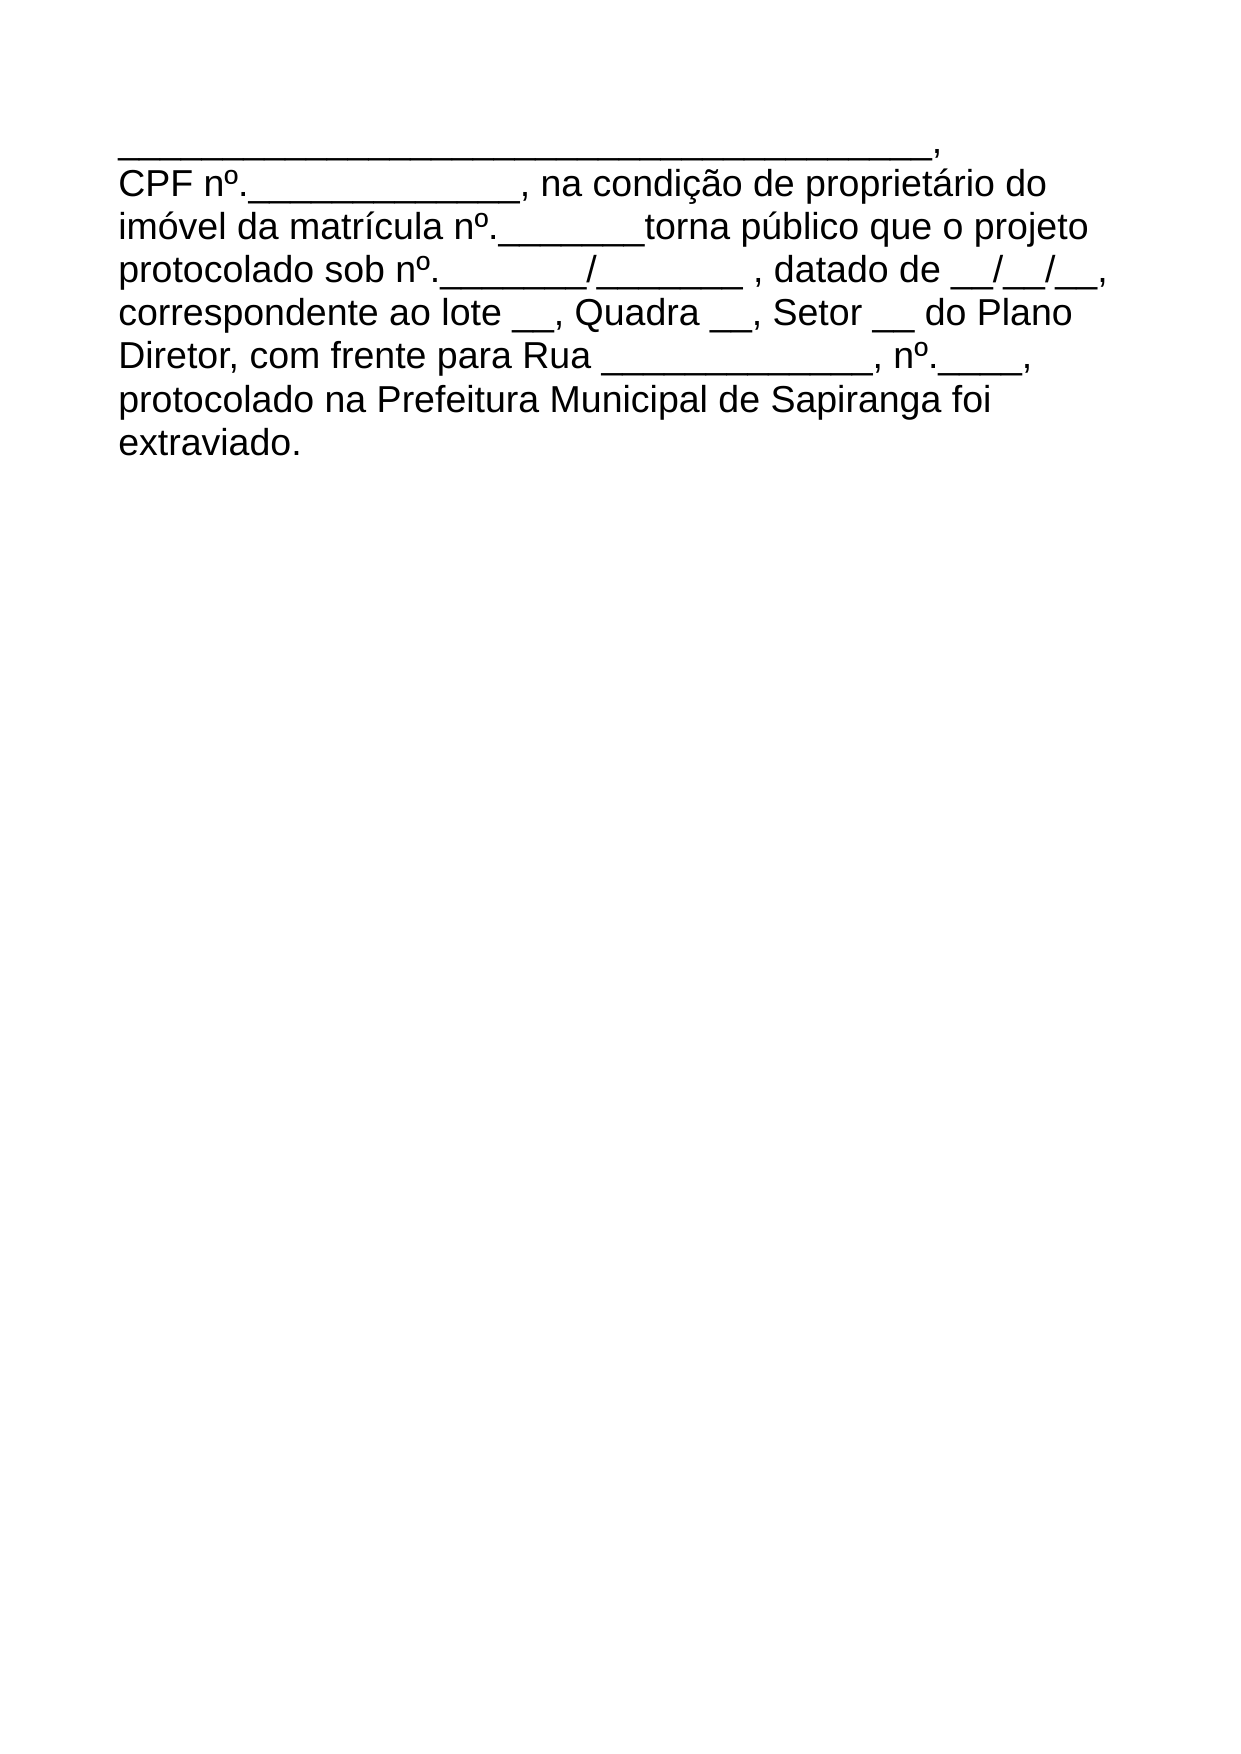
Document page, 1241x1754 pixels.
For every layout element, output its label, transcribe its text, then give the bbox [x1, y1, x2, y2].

text CPF nº._____________, na condição de proprietário do imóvel da matrícula nº._______torna público que o projeto protocolado sob nº._______/_______ , datado de __/__/__, correspondente ao lote __, Quadra __, Setor __ do Plano Diretor, com frente para Rua _____________, nº.____, protocolado na Prefeitura Municipal de Sapiranga foi extraviado. [118, 161, 1122, 463]
text _______________________________________, [118, 118, 1122, 161]
